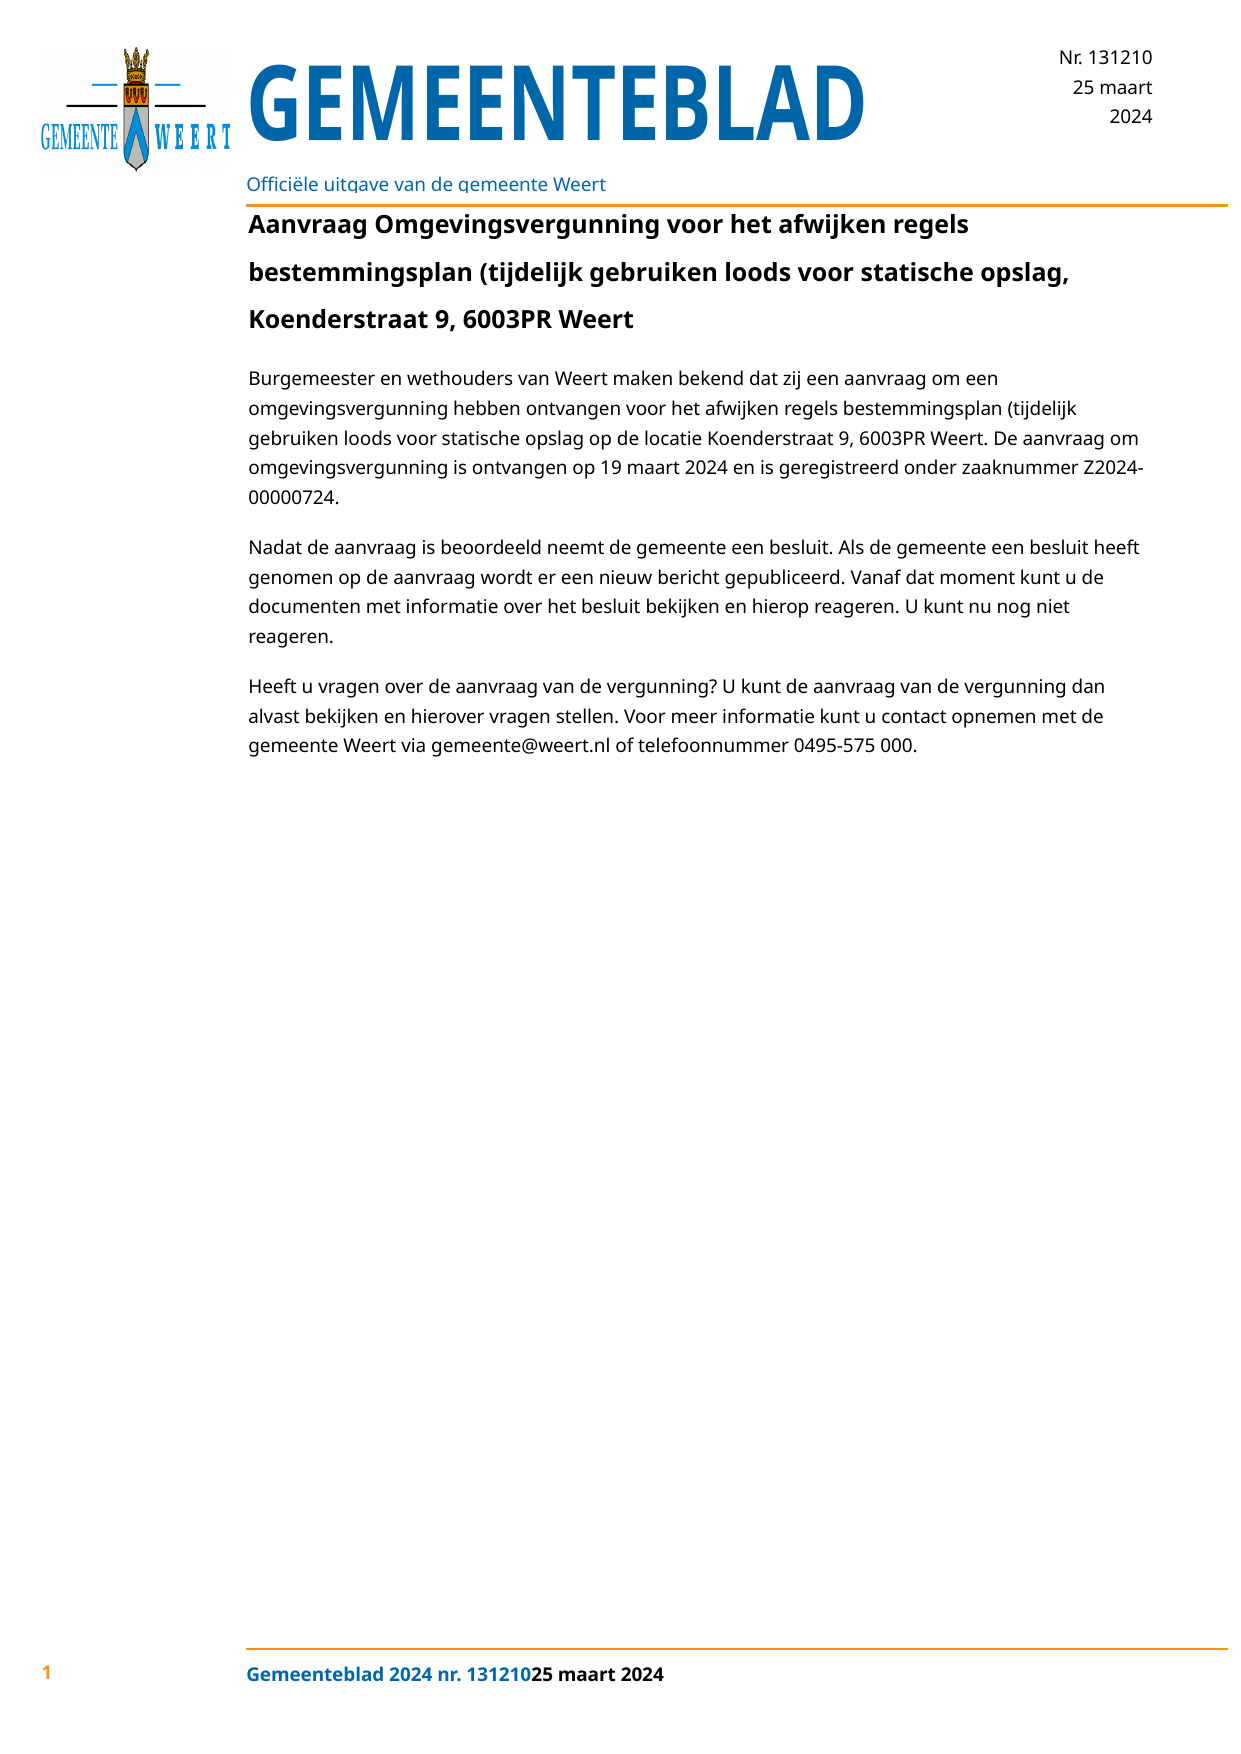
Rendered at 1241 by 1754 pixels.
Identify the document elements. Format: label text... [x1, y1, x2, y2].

text Aanvraag Omgevingsvergunning voor het afwijken regels bestemmingsplan (tijdelijk gebruiken loods voor statische opslag, Koenderstraat 9, 6003PR Weert [248, 207, 1152, 336]
text Burgemeester en wethouders van Weert maken bekend dat zij een aanvraag om een omgevingsvergunning hebben ontvangen voor het afwijken regels bestemmingsplan (tijdelijk gebruiken loods voor statische opslag op de locatie Koenderstraat 9, 6003PR Weert. De aanvraag om omgevingsvergunning is ontvangen op 19 maart 2024 en is geregistreerd onder zaaknummer Z2024-00000724. [248, 366, 1152, 509]
text Heeft u vragen over de aanvraag van de vergunning? U kunt de aanvraag van de vergunning dan alvast bekijken en hierover vragen stellen. Voor meer informatie kunt u contact opnemen met de gemeente Weert via gemeente@weert.nl of telefoonnummer 0495-575 000. [248, 673, 1152, 758]
text Nadat de aanvraag is beoordeeld neemt de gemeente een besluit. Als de gemeente een besluit heeft genomen op de aanvraag wordt er een nieuw bericht gepubliceerd. Vanaf dat moment kunt u de documenten met informatie over het besluit bekijken en hierop reageren. U kunt nu nog niet reageren. [248, 534, 1152, 649]
picture [41, 47, 231, 172]
